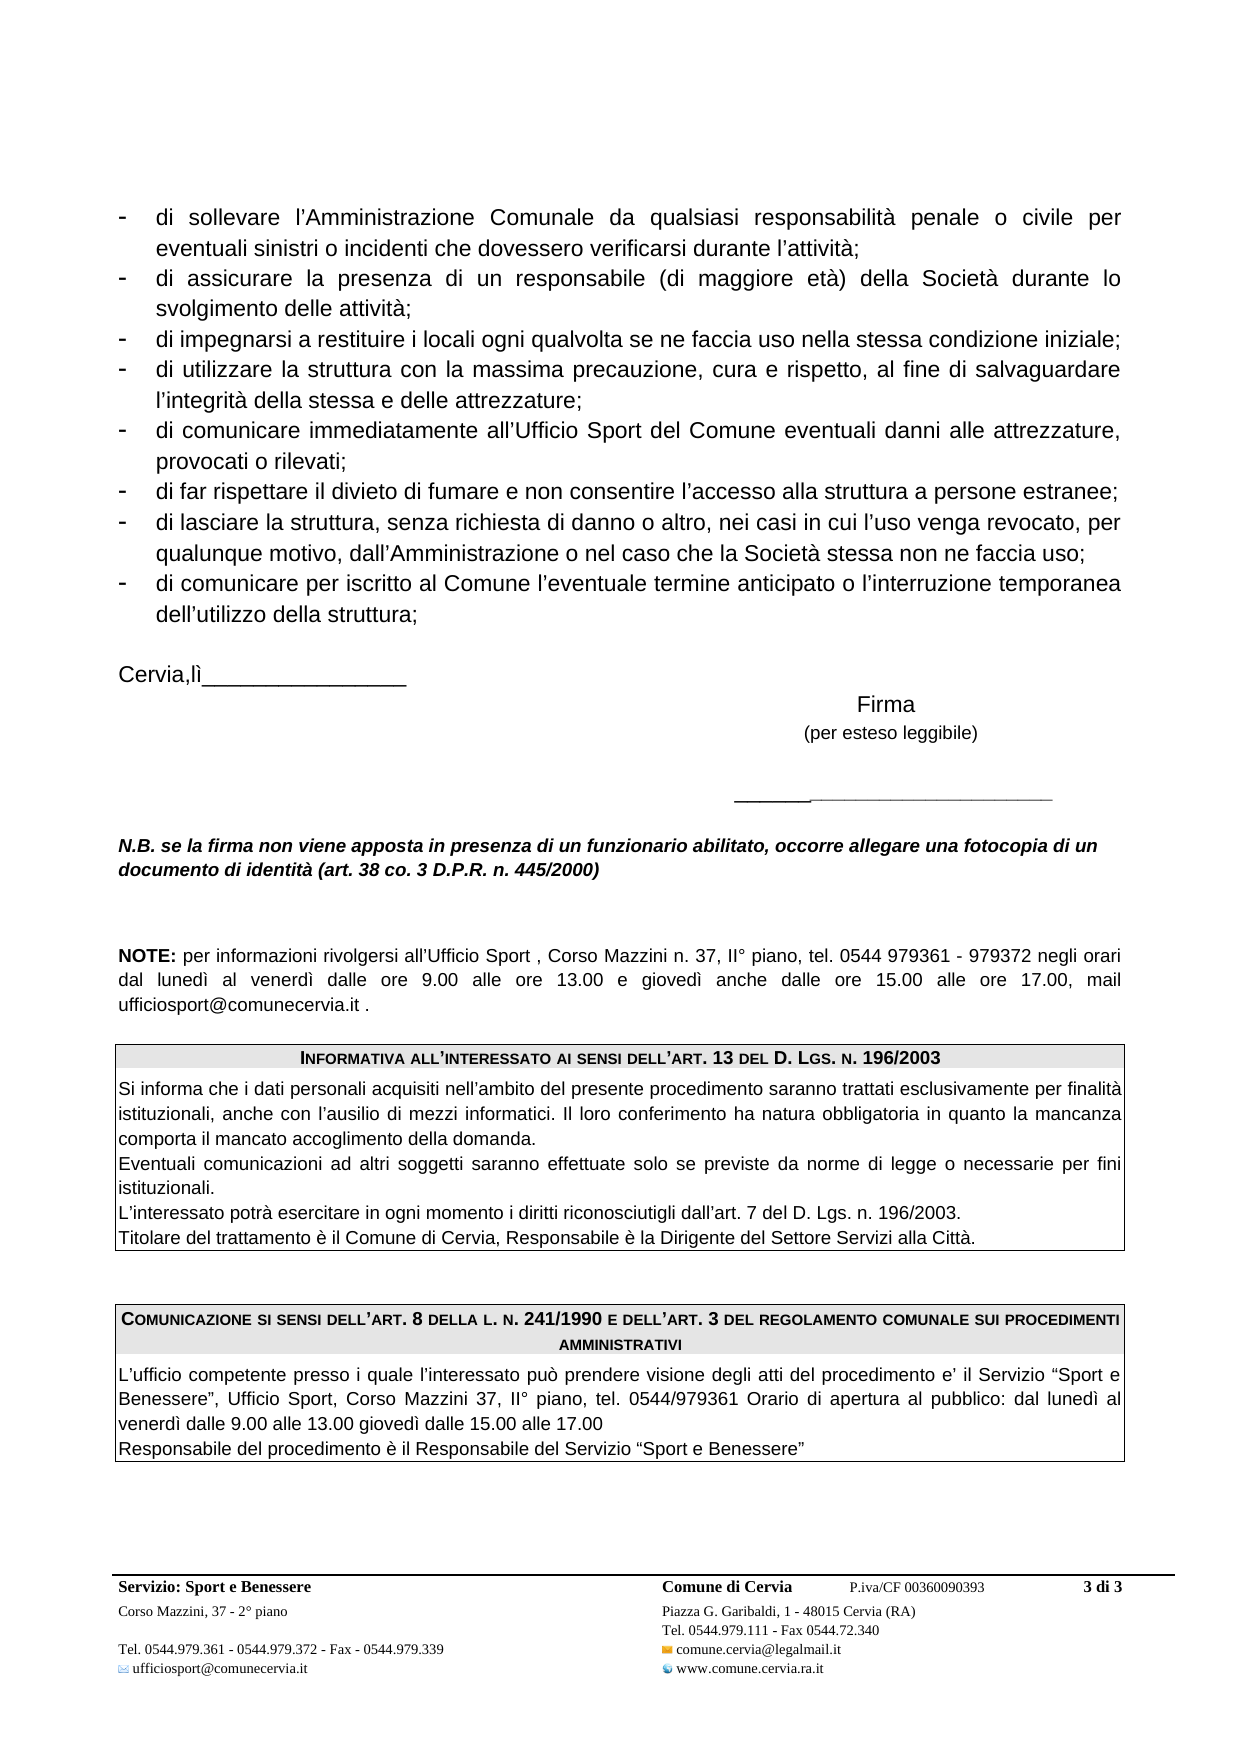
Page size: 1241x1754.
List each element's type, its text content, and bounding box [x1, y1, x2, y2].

subtitle Comunicazione si sensi dell’art. 8 della l. n. 241/1990 e dell’art. 3 del regolamento comunale sui procedimenti amministrativi [116, 1305, 1124, 1354]
text Firma [118, 691, 1122, 718]
subtitle Informativa all’interessato ai sensi dell’art. 13 del D. Lgs. n. 196/2003 [116, 1045, 1124, 1068]
text Cervia,lì________________ [118, 661, 1122, 688]
list di lasciare la struttura, senza richiesta di danno o altro, nei casi in cui l’uso venga revocato, per qualunque motivo, dall’Amministrazione o nel caso che la Società stessa non ne faccia uso; [118, 509, 1122, 566]
text ___________________________ [118, 777, 1122, 803]
text L’interessato potrà esercitare in ogni momento i diritti riconosciutigli dall’art. 7 del D. Lgs. n. 196/2003. [116, 1199, 1124, 1223]
text N.B. se la firma non viene apposta in presenza di un funzionario abilitato, occorre allegare una fotocopia di un documento di identità (art. 38 co. 3 D.P.R. n. 445/2000) [118, 834, 1122, 881]
picture [662, 1644, 673, 1655]
list di utilizzare la struttura con la massima precauzione, cura e rispetto, al fine di salvaguardare l’integrità della stessa e delle attrezzature; [118, 356, 1122, 413]
text Si informa che i dati personali acquisiti nell’ambito del presente procedimento saranno trattati esclusivamente per finalità istituzionali, anche con l’ausilio di mezzi informatici. Il loro conferimento ha natura obbligatoria in quanto la mancanza comporta il mancato accoglimento della domanda. [116, 1075, 1124, 1149]
list di comunicare immediatamente all’Ufficio Sport del Comune eventuali danni alle attrezzature, provocati o rilevati; [118, 417, 1122, 474]
picture [662, 1663, 673, 1674]
text L’ufficio competente presso i quale l’interessato può prendere visione degli atti del procedimento e’ il Servizio “Sport e Benessere”, Ufficio Sport, Corso Mazzini 37, II° piano, tel. 0544/979361 Orario di apertura al pubblico: dal lunedì al venerdì dalle 9.00 alle 13.00 giovedì dalle 15.00 alle 17.00 [116, 1360, 1124, 1434]
list di far rispettare il divieto di fumare e non consentire l’accesso alla struttura a persone estranee; [118, 478, 1122, 505]
text NOTE: per informazioni rivolgersi all’Ufficio Sport , Corso Mazzini n. 37, II° piano, tel. 0544 979361 - 979372 negli orari dal lunedì al venerdì dalle ore 9.00 alle ore 13.00 e giovedì anche dalle ore 15.00 alle ore 17.00, mail ufficiosport@comunecervia.it . [118, 944, 1122, 1016]
list di comunicare per iscritto al Comune l’eventuale termine anticipato o l’interruzione temporanea dell’utilizzo della struttura; [118, 570, 1122, 627]
list di assicurare la presenza di un responsabile (di maggiore età) della Società durante lo svolgimento delle attività; [118, 265, 1122, 322]
text Titolare del trattamento è il Comune di Cervia, Responsabile è la Dirigente del Settore Servizi alla Città. [116, 1223, 1124, 1250]
list di sollevare l’Amministrazione Comunale da qualsiasi responsabilità penale o civile per eventuali sinistri o incidenti che dovessero verificarsi durante l’attività; [118, 204, 1122, 261]
text (per esteso leggibile) [118, 722, 1122, 743]
text Responsabile del procedimento è il Responsabile del Servizio “Sport e Benessere” [116, 1434, 1124, 1461]
text Eventuali comunicazioni ad altri soggetti saranno effettuate solo se previste da norme di legge o necessarie per fini istituzionali. [116, 1149, 1124, 1199]
picture [118, 1663, 129, 1674]
list di impegnarsi a restituire i locali ogni qualvolta se ne faccia uso nella stessa condizione iniziale; [118, 326, 1122, 352]
